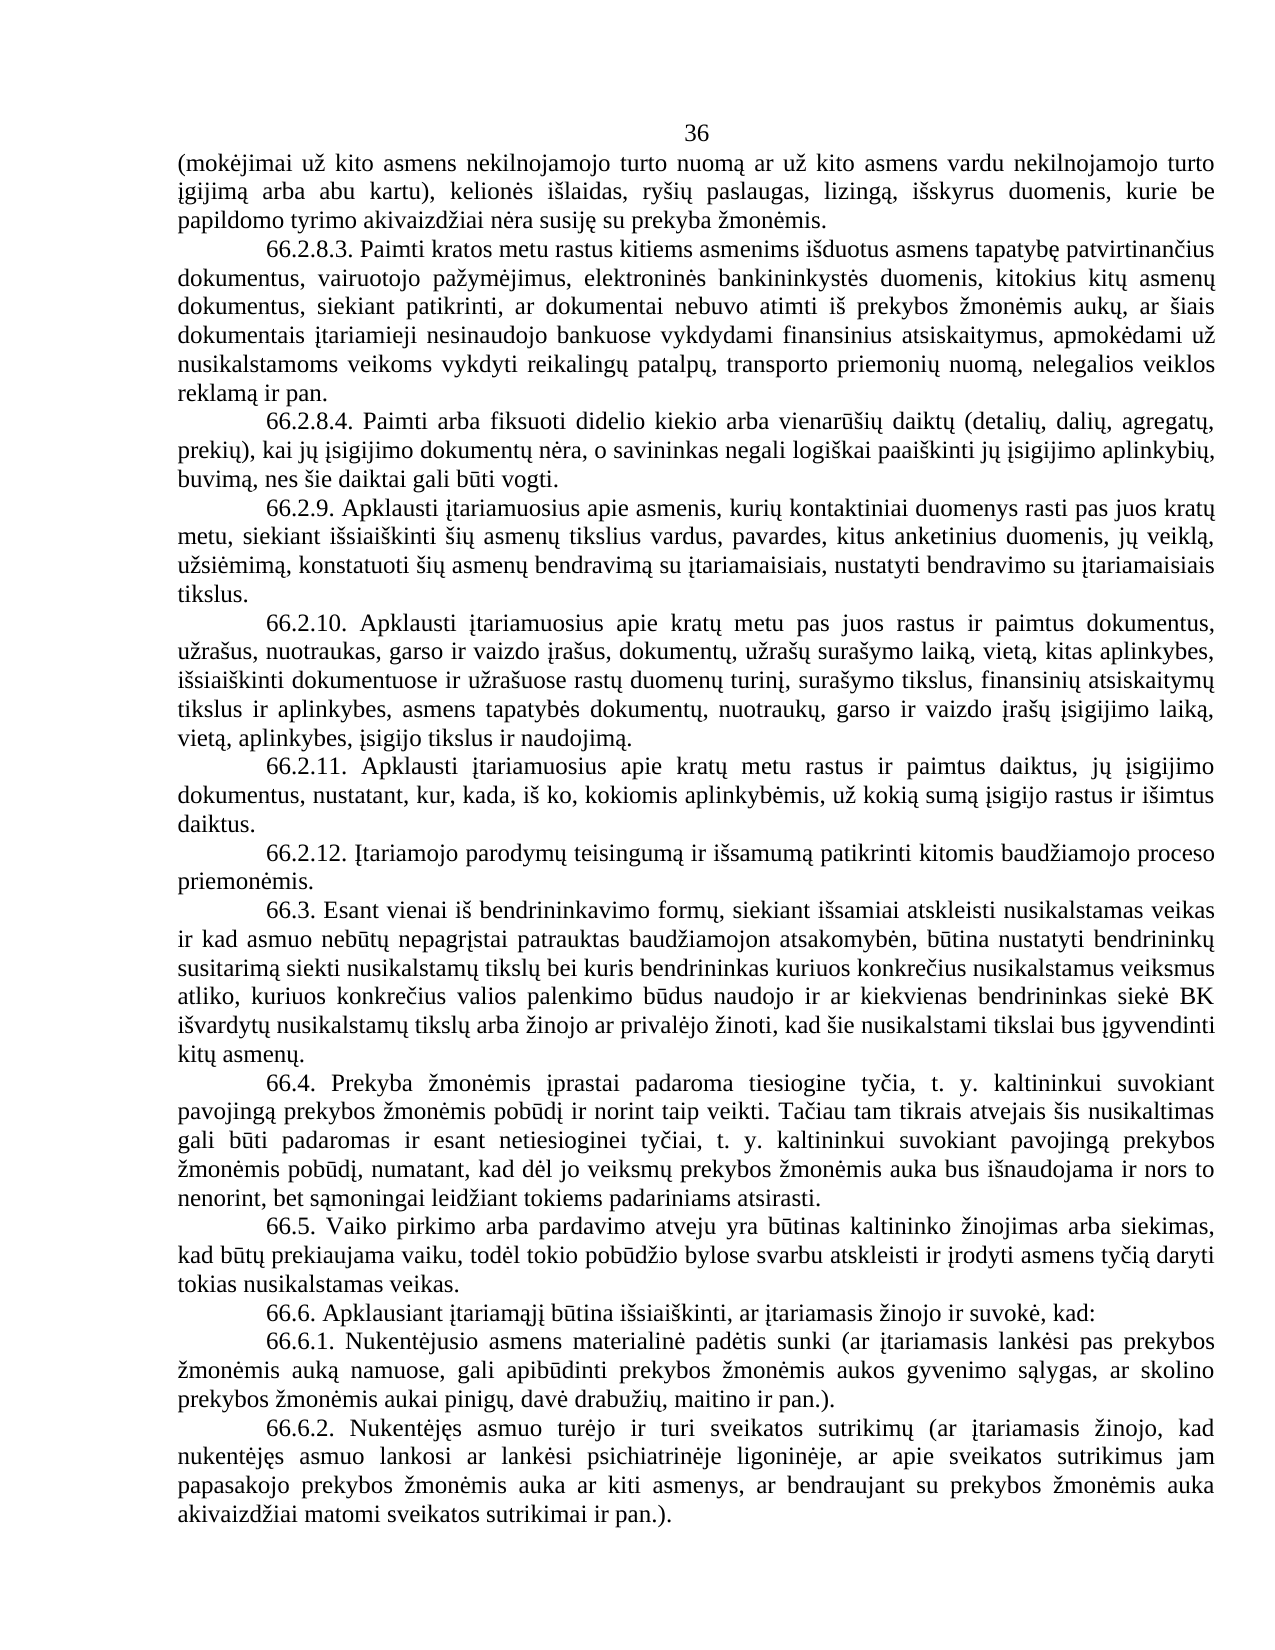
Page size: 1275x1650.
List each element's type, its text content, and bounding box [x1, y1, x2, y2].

text 66.6.2. Nukentėjęs asmuo turėjo ir turi sveikatos sutrikimų (ar įtariamasis žinojo, kad nukentėjęs asmuo lankosi ar lankėsi psichiatrinėje ligoninėje, ar apie sveikatos sutrikimus jam papasakojo prekybos žmonėmis auka ar kiti asmenys, ar bendraujant su prekybos žmonėmis auka akivaizdžiai matomi sveikatos sutrikimai ir pan.). [177, 1413, 1216, 1528]
text 66.2.8.4. Paimti arba fiksuoti didelio kiekio arba vienarūšių daiktų (detalių, dalių, agregatų, prekių), kai jų įsigijimo dokumentų nėra, o savininkas negali logiškai paaiškinti jų įsigijimo aplinkybių, buvimą, nes šie daiktai gali būti vogti. [177, 406, 1216, 493]
text 66.2.12. Įtariamojo parodymų teisingumą ir išsamumą patikrinti kitomis baudžiamojo proceso priemonėmis. [177, 838, 1216, 895]
text 66.6.1. Nukentėjusio asmens materialinė padėtis sunki (ar įtariamasis lankėsi pas prekybos žmonėmis auką namuose, gali apibūdinti prekybos žmonėmis aukos gyvenimo sąlygas, ar skolino prekybos žmonėmis aukai pinigų, davė drabužių, maitino ir pan.). [177, 1326, 1216, 1413]
text (mokėjimai už kito asmens nekilnojamojo turto nuomą ar už kito asmens vardu nekilnojamojo turto įgijimą arba abu kartu), kelionės išlaidas, ryšių paslaugas, lizingą, išskyrus duomenis, kurie be papildomo tyrimo akivaizdžiai nėra susiję su prekyba žmonėmis. [177, 148, 1216, 234]
text 66.2.8.3. Paimti kratos metu rastus kitiems asmenims išduotus asmens tapatybę patvirtinančius dokumentus, vairuotojo pažymėjimus, elektroninės bankininkystės duomenis, kitokius kitų asmenų dokumentus, siekiant patikrinti, ar dokumentai nebuvo atimti iš prekybos žmonėmis aukų, ar šiais dokumentais įtariamieji nesinaudojo bankuose vykdydami finansinius atsiskaitymus, apmokėdami už nusikalstamoms veikoms vykdyti reikalingų patalpų, transporto priemonių nuomą, nelegalios veiklos reklamą ir pan. [177, 234, 1216, 406]
text 66.5. Vaiko pirkimo arba pardavimo atveju yra būtinas kaltininko žinojimas arba siekimas, kad būtų prekiaujama vaiku, todėl tokio pobūdžio bylose svarbu atskleisti ir įrodyti asmens tyčią daryti tokias nusikalstamas veikas. [177, 1211, 1216, 1298]
text 66.4. Prekyba žmonėmis įprastai padaroma tiesiogine tyčia, t. y. kaltininkui suvokiant pavojingą prekybos žmonėmis pobūdį ir norint taip veikti. Tačiau tam tikrais atvejais šis nusikaltimas gali būti padaromas ir esant netiesioginei tyčiai, t. y. kaltininkui suvokiant pavojingą prekybos žmonėmis pobūdį, numatant, kad dėl jo veiksmų prekybos žmonėmis auka bus išnaudojama ir nors to nenorint, bet sąmoningai leidžiant tokiems padariniams atsirasti. [177, 1068, 1216, 1211]
text 66.3. Esant vienai iš bendrininkavimo formų, siekiant išsamiai atskleisti nusikalstamas veikas ir kad asmuo nebūtų nepagrįstai patrauktas baudžiamojon atsakomybėn, būtina nustatyti bendrininkų susitarimą siekti nusikalstamų tikslų bei kuris bendrininkas kuriuos konkrečius nusikalstamus veiksmus atliko, kuriuos konkrečius valios palenkimo būdus naudojo ir ar kiekvienas bendrininkas siekė BK išvardytų nusikalstamų tikslų arba žinojo ar privalėjo žinoti, kad šie nusikalstami tikslai bus įgyvendinti kitų asmenų. [177, 895, 1216, 1068]
text 66.6. Apklausiant įtariamąjį būtina išsiaiškinti, ar įtariamasis žinojo ir suvokė, kad: [177, 1298, 1216, 1326]
text 66.2.9. Apklausti įtariamuosius apie asmenis, kurių kontaktiniai duomenys rasti pas juos kratų metu, siekiant išsiaiškinti šių asmenų tikslius vardus, pavardes, kitus anketinius duomenis, jų veiklą, užsiėmimą, konstatuoti šių asmenų bendravimą su įtariamaisiais, nustatyti bendravimo su įtariamaisiais tikslus. [177, 493, 1216, 608]
text 66.2.11. Apklausti įtariamuosius apie kratų metu rastus ir paimtus daiktus, jų įsigijimo dokumentus, nustatant, kur, kada, iš ko, kokiomis aplinkybėmis, už kokią sumą įsigijo rastus ir išimtus daiktus. [177, 751, 1216, 838]
text 66.2.10. Apklausti įtariamuosius apie kratų metu pas juos rastus ir paimtus dokumentus, užrašus, nuotraukas, garso ir vaizdo įrašus, dokumentų, užrašų surašymo laiką, vietą, kitas aplinkybes, išsiaiškinti dokumentuose ir užrašuose rastų duomenų turinį, surašymo tikslus, finansinių atsiskaitymų tikslus ir aplinkybes, asmens tapatybės dokumentų, nuotraukų, garso ir vaizdo įrašų įsigijimo laiką, vietą, aplinkybes, įsigijo tikslus ir naudojimą. [177, 608, 1216, 751]
